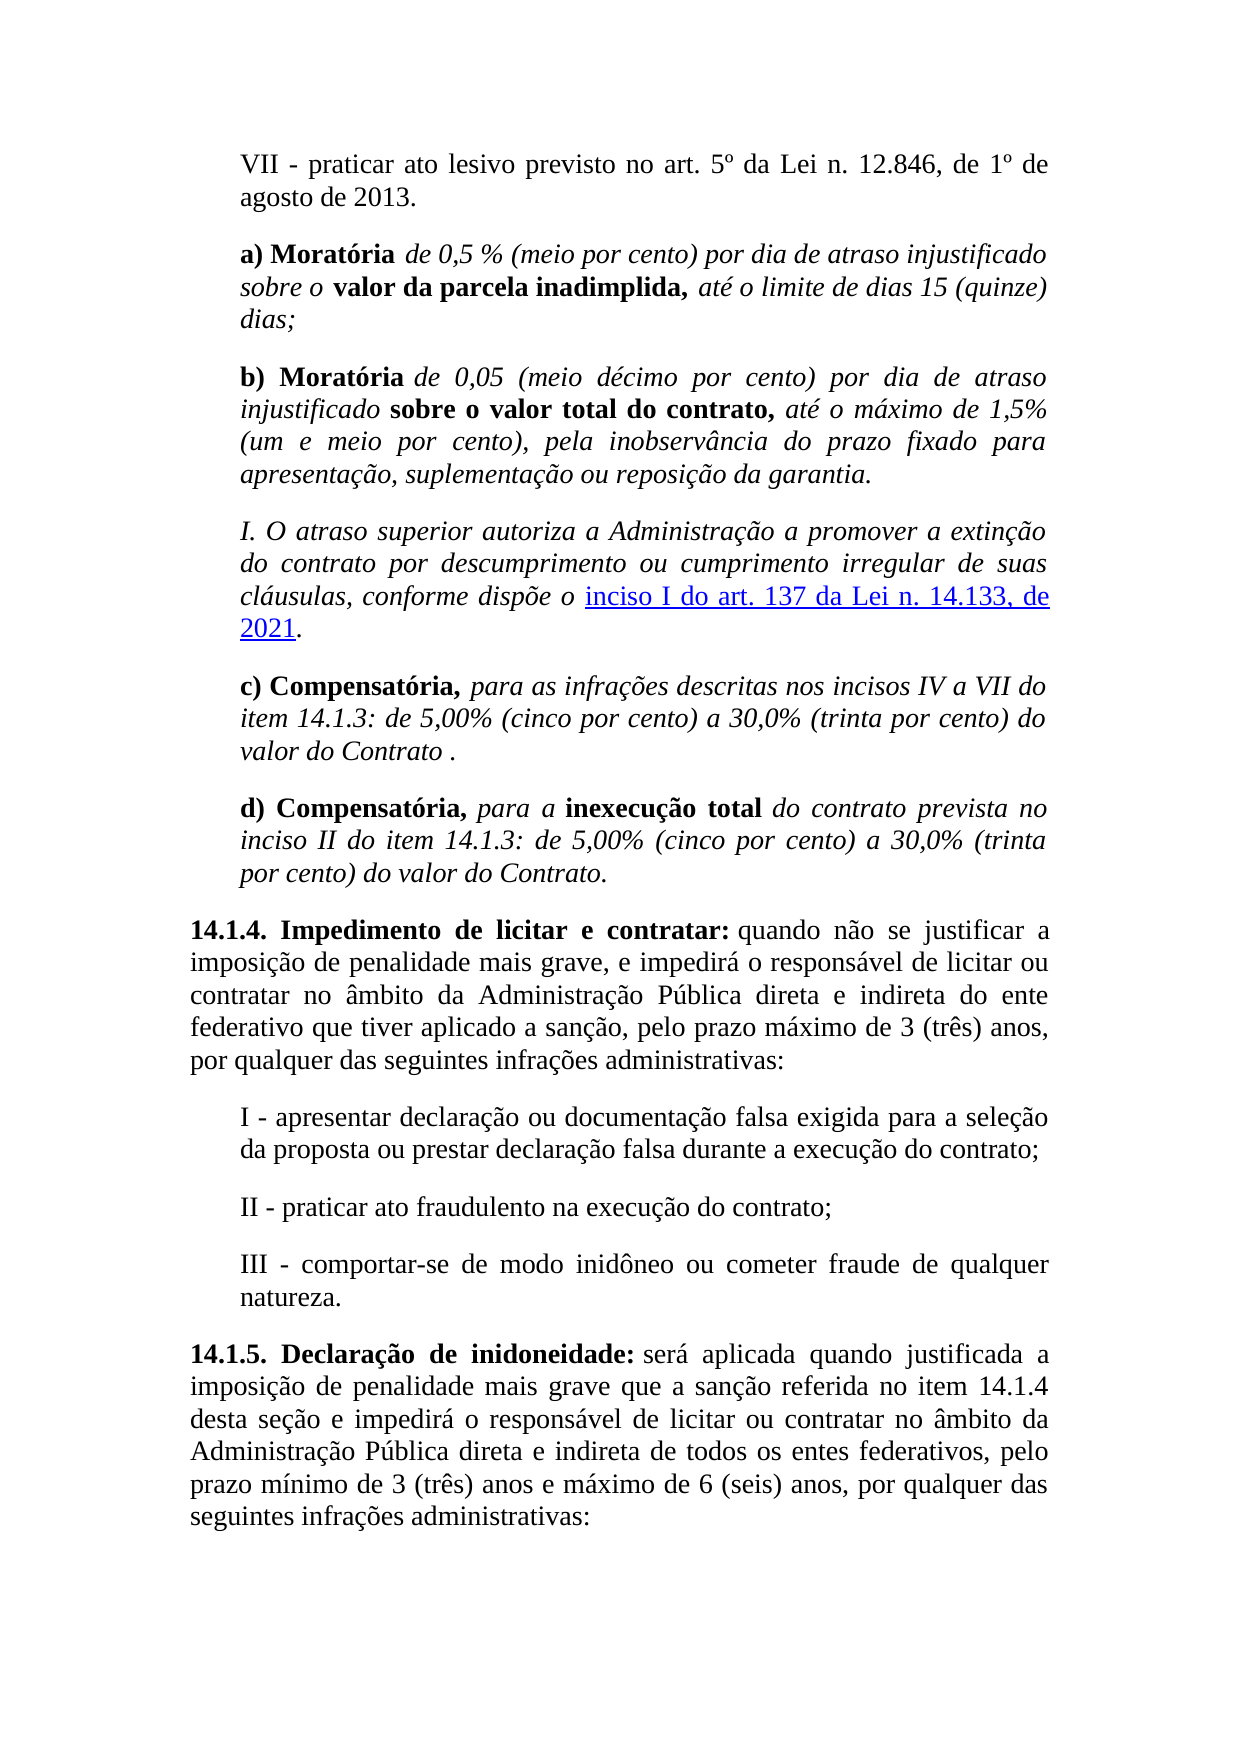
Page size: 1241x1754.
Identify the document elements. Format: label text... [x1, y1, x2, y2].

text 14.1.5. Declaração de inidoneidade: será aplicada quando justificada a imposição de penalidade mais grave que a sanção referida no item 14.1.4 desta seção e impedirá o responsável de licitar ou contratar no âmbito da Administração Pública direta e indireta de todos os entes federativos, pelo prazo mínimo de 3 (três) anos e máximo de 6 (seis) anos, por qualquer das seguintes infrações administrativas: [190, 1337, 1051, 1531]
text b) Moratória de 0,05 (meio décimo por cento) por dia de atraso injustificado sobre o valor total do contrato, até o máximo de 1,5% (um e meio por cento), pela inobservância do prazo fixado para apresentação, suplementação ou reposição da garantia. [240, 359, 1051, 489]
text 14.1.4. Impedimento de licitar e contratar: quando não se justificar a imposição de penalidade mais grave, e impedirá o responsável de licitar ou contratar no âmbito da Administração Pública direta e indireta do ente federativo que tiver aplicado a sanção, pelo prazo máximo de 3 (três) anos, por qualquer das seguintes infrações administrativas: [190, 913, 1051, 1075]
text III - comportar-se de modo inidôneo ou cometer fraude de qualquer natureza. [240, 1247, 1051, 1312]
text I. O atraso superior autoriza a Administração a promover a extinção do contrato por descumprimento ou cumprimento irregular de suas cláusulas, conforme dispõe o inciso I do art. 137 da Lei n. 14.133, de 2021. [240, 514, 1051, 644]
text VII - praticar ato lesivo previsto no art. 5º da Lei n. 12.846, de 1º de agosto de 2013. [240, 148, 1051, 212]
text I - apresentar declaração ou documentação falsa exigida para a seleção da proposta ou prestar declaração falsa durante a execução do contrato; [240, 1100, 1051, 1165]
text d) Compensatória, para a inexecução total do contrato prevista no inciso II do item 14.1.3: de 5,00% (cinco por cento) a 30,0% (trinta por cento) do valor do Contrato. [240, 791, 1051, 888]
text II - praticar ato fraudulento na execução do contrato; [240, 1190, 1051, 1222]
text c) Compensatória, para as infrações descritas nos incisos IV a VII do item 14.1.3: de 5,00% (cinco por cento) a 30,0% (trinta por cento) do valor do Contrato . [240, 669, 1051, 766]
text a) Moratória de 0,5 % (meio por cento) por dia de atraso injustificado sobre o valor da parcela inadimplida, até o limite de dias 15 (quinze) dias; [240, 237, 1051, 334]
